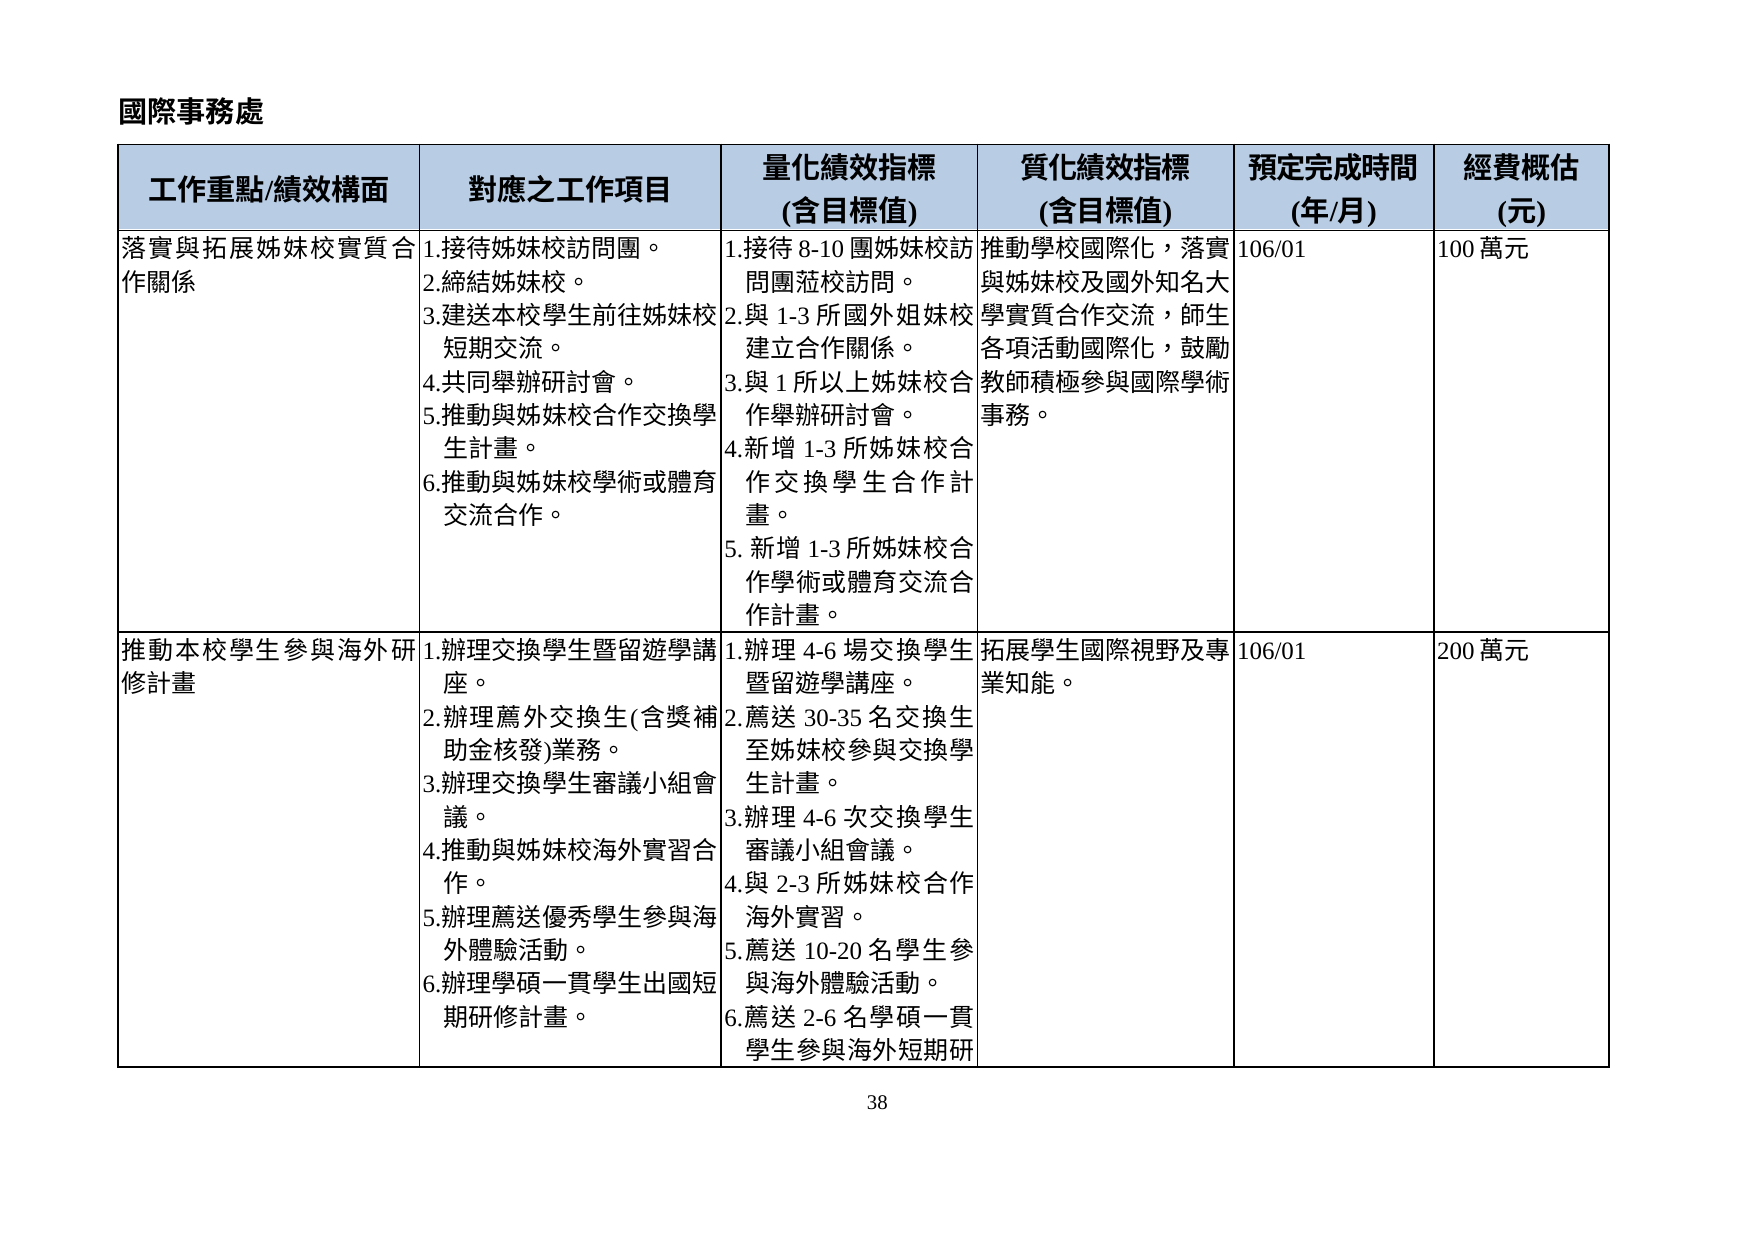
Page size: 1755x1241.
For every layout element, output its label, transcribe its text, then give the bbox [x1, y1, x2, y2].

table_cell 拓展學生國際視野及專業知能。 [978, 633, 1233, 1066]
table_cell 100萬元 [1435, 231, 1608, 631]
table_cell 推動本校學生參與海外研修計畫 [119, 633, 419, 1066]
table_cell 落實與拓展姊妹校實質合作關係 [119, 231, 419, 631]
table_header 對應之工作項目 [420, 145, 720, 229]
table_header 質化績效指標 (含目標值) [978, 145, 1233, 229]
table_cell 106/01 [1235, 231, 1433, 631]
table_cell 1.辦理交換學生暨留遊學講座。 2.辦理薦外交換生(含獎補助金核發)業務。 3.辦理交換學生審議小組會議。 4.推動與姊妹校海外實習合作。 5.辦理薦送優秀學生參與海外體驗活動。 6.辦理學碩一貫學生出國短期研修計畫。 [420, 633, 720, 1066]
table_header 工作重點/績效構面 [119, 145, 419, 229]
text 國際事務處 [118, 89, 1636, 131]
table_header 經費概估 (元) [1435, 145, 1608, 229]
table_cell 106/01 [1235, 633, 1433, 1066]
table_cell 1.接待8-10團姊妹校訪問團蒞校訪問。 2.與1-3所國外姐妹校建立合作關係。 3.與1所以上姊妹校合作舉辦研討會。 4.新增1-3所姊妹校合作交換學生合作計畫。 5. 新增1-3所姊妹校合作學術或體育交流合作計畫。 [722, 231, 977, 631]
table_cell 推動學校國際化，落實與姊妹校及國外知名大學實質合作交流，師生各項活動國際化，鼓勵教師積極參與國際學術事務。 [978, 231, 1233, 631]
table_cell 1.接待姊妹校訪問團。 2.締結姊妹校。 3.建送本校學生前往姊妹校短期交流。 4.共同舉辦研討會。 5.推動與姊妹校合作交換學生計畫。 6.推動與姊妹校學術或體育交流合作。 [420, 231, 720, 631]
table_header 量化績效指標 (含目標值) [722, 145, 977, 229]
table_header 預定完成時間 (年/月) [1235, 145, 1433, 229]
table_cell 200萬元 [1435, 633, 1608, 1066]
table_cell 1.辦理4-6場交換學生暨留遊學講座。 2.薦送30-35名交換生至姊妹校參與交換學生計畫。 3.辦理4-6次交換學生審議小組會議。 4.與2-3所姊妹校合作海外實習。 5.薦送10-20名學生參與海外體驗活動。 6.薦送2-6名學碩一貫學生參與海外短期研 [722, 633, 977, 1066]
